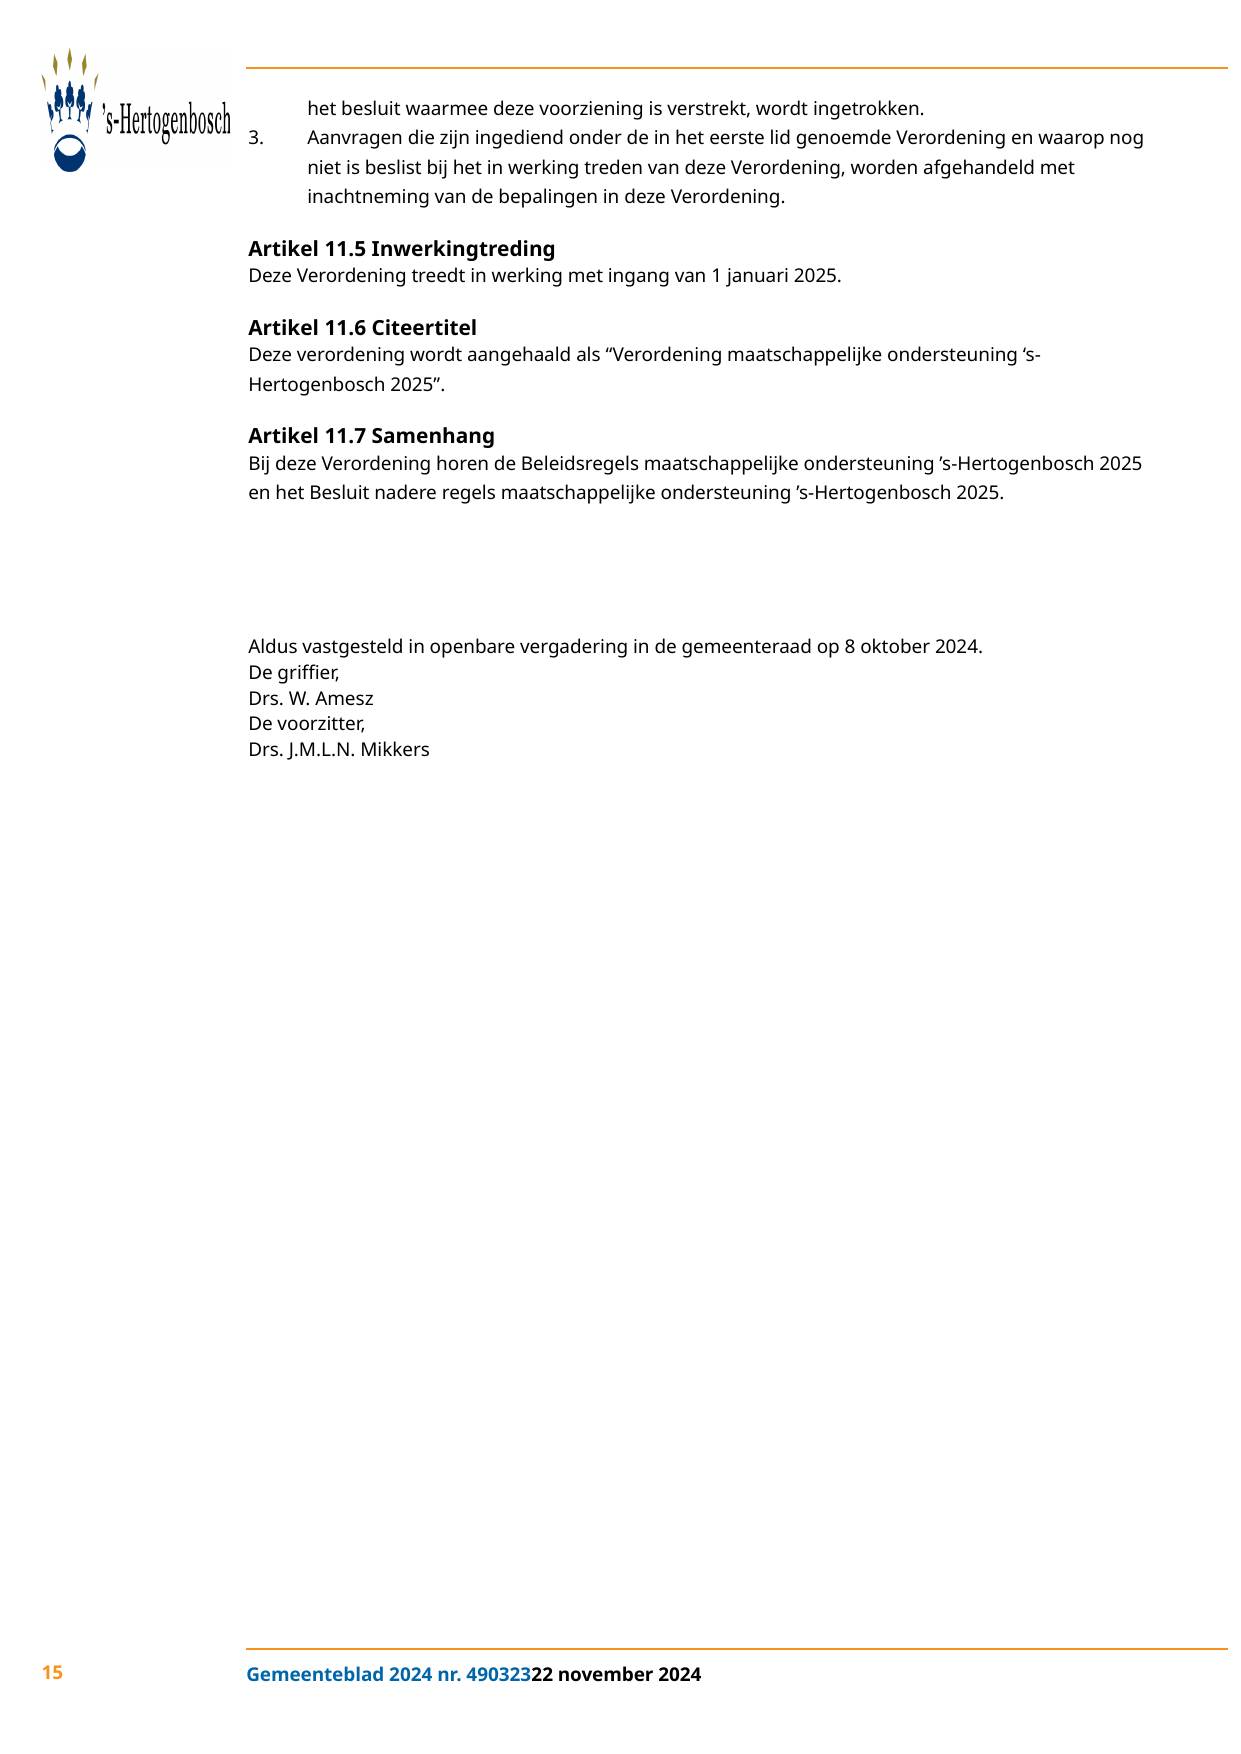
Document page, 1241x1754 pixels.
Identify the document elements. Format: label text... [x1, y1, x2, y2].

text Drs. W. Amesz [248, 685, 1152, 711]
text De voorzitter, [248, 711, 1152, 736]
text Aldus vastgesteld in openbare vergadering in de gemeenteraad op 8 oktober 2024. [248, 633, 1152, 659]
text Bij deze Verordening horen de Beleidsregels maatschappelijke ondersteuning ’s-Hertogenbosch 2025 en het Besluit nadere regels maatschappelijke ondersteuning ’s-Hertogenbosch 2025. [248, 450, 1152, 505]
text Deze verordening wordt aangehaald als “Verordening maatschappelijke ondersteuning ‘s-Hertogenbosch 2025”. [248, 341, 1152, 397]
list het besluit waarmee deze voorziening is verstrekt, wordt ingetrokken. [248, 95, 1152, 121]
picture [41, 47, 231, 172]
text Deze Verordening treedt in werking met ingang van 1 januari 2025. [248, 262, 1152, 288]
text Artikel 11.6 Citeertitel [248, 313, 1152, 341]
text Artikel 11.5 Inwerkingtreding [248, 234, 1152, 262]
text Artikel 11.7 Samenhang [248, 421, 1152, 450]
list Aanvragen die zijn ingediend onder de in het eerste lid genoemde Verordening en waarop nog niet is beslist bij het in werking treden van deze Verordening, worden afgehandeld met inachtneming van de bepalingen in deze Verordening. [248, 124, 1152, 209]
text Drs. J.M.L.N. Mikkers [248, 736, 1152, 762]
text De griffier, [248, 659, 1152, 685]
